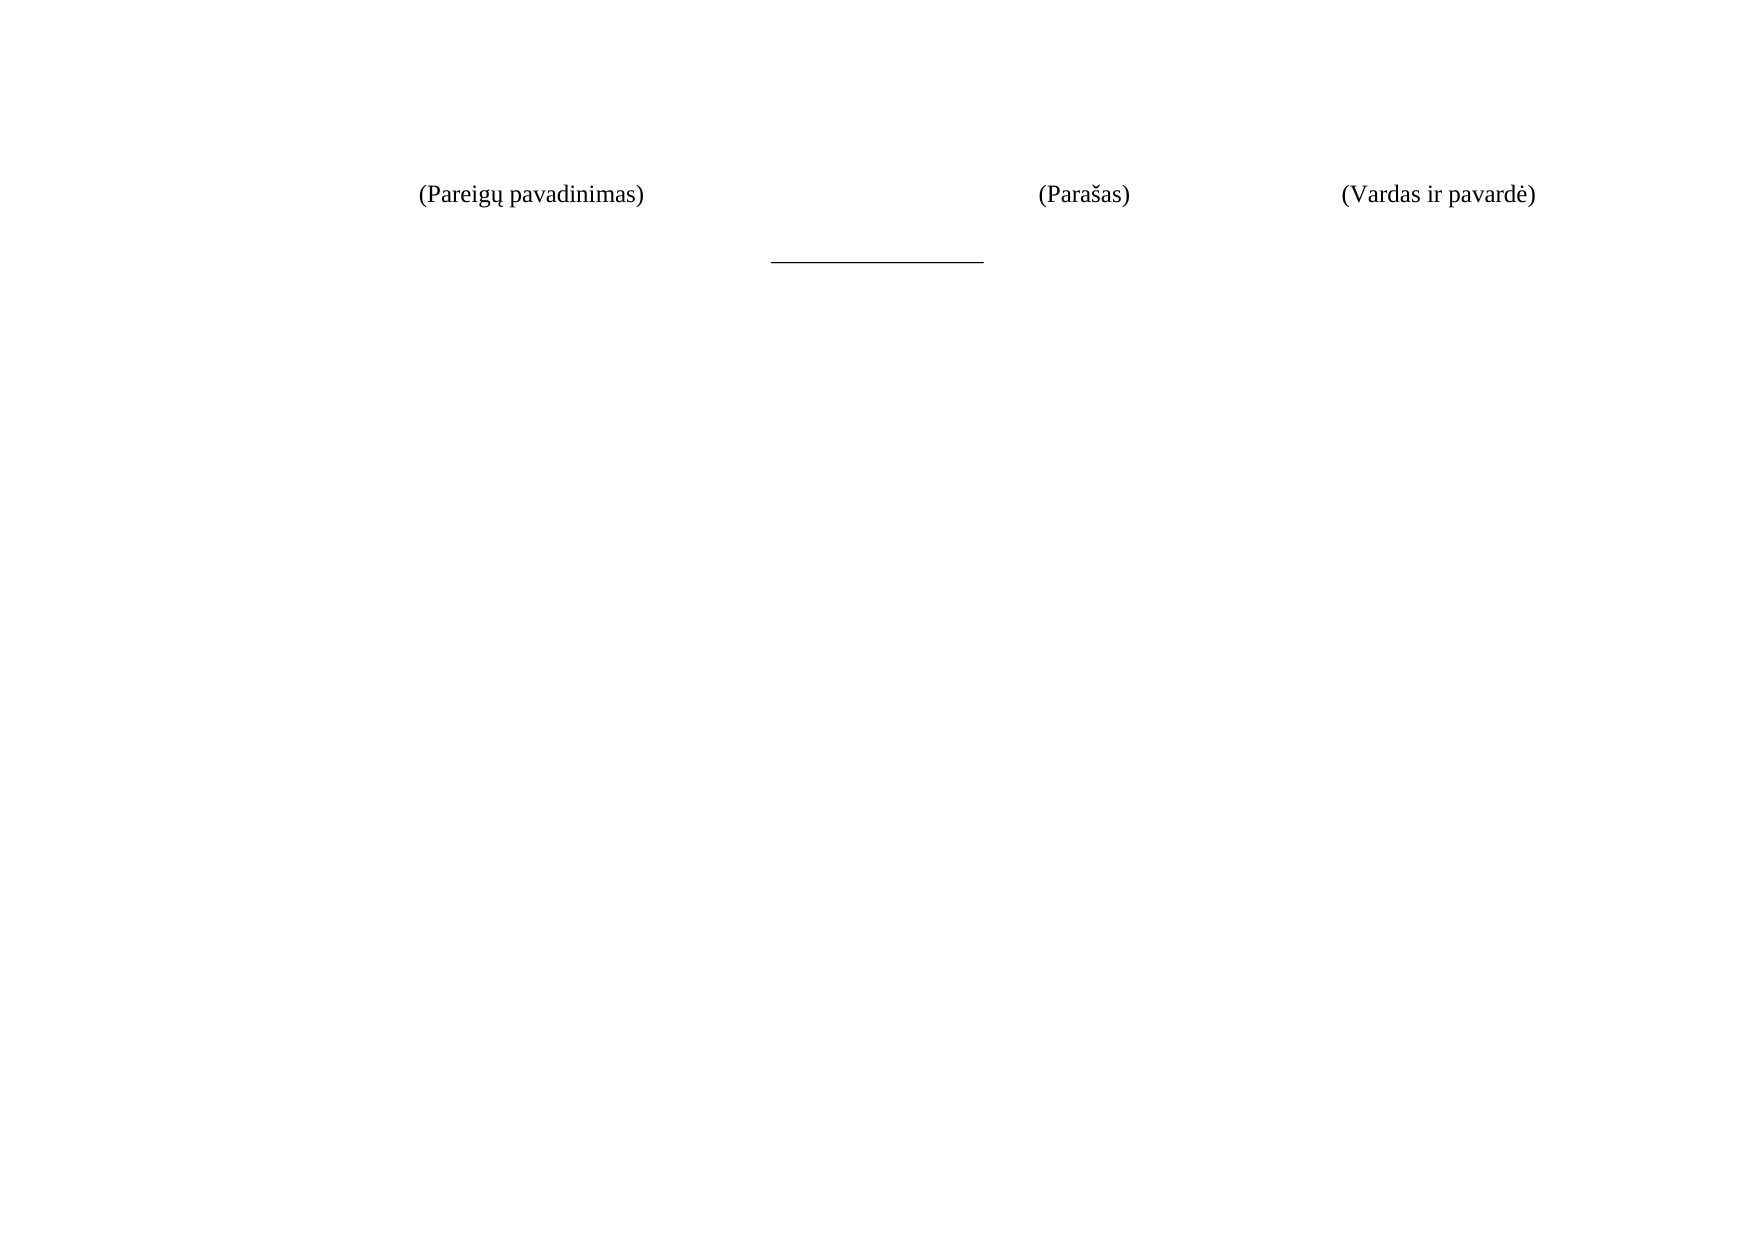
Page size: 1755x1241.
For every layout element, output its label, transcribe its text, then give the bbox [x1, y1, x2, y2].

table_header (Vardas ir pavardė) [1224, 177, 1653, 208]
table_header (Pareigų pavadinimas) [118, 177, 944, 208]
table_header (Parašas) [945, 177, 1223, 208]
text _________________ [118, 237, 1636, 265]
